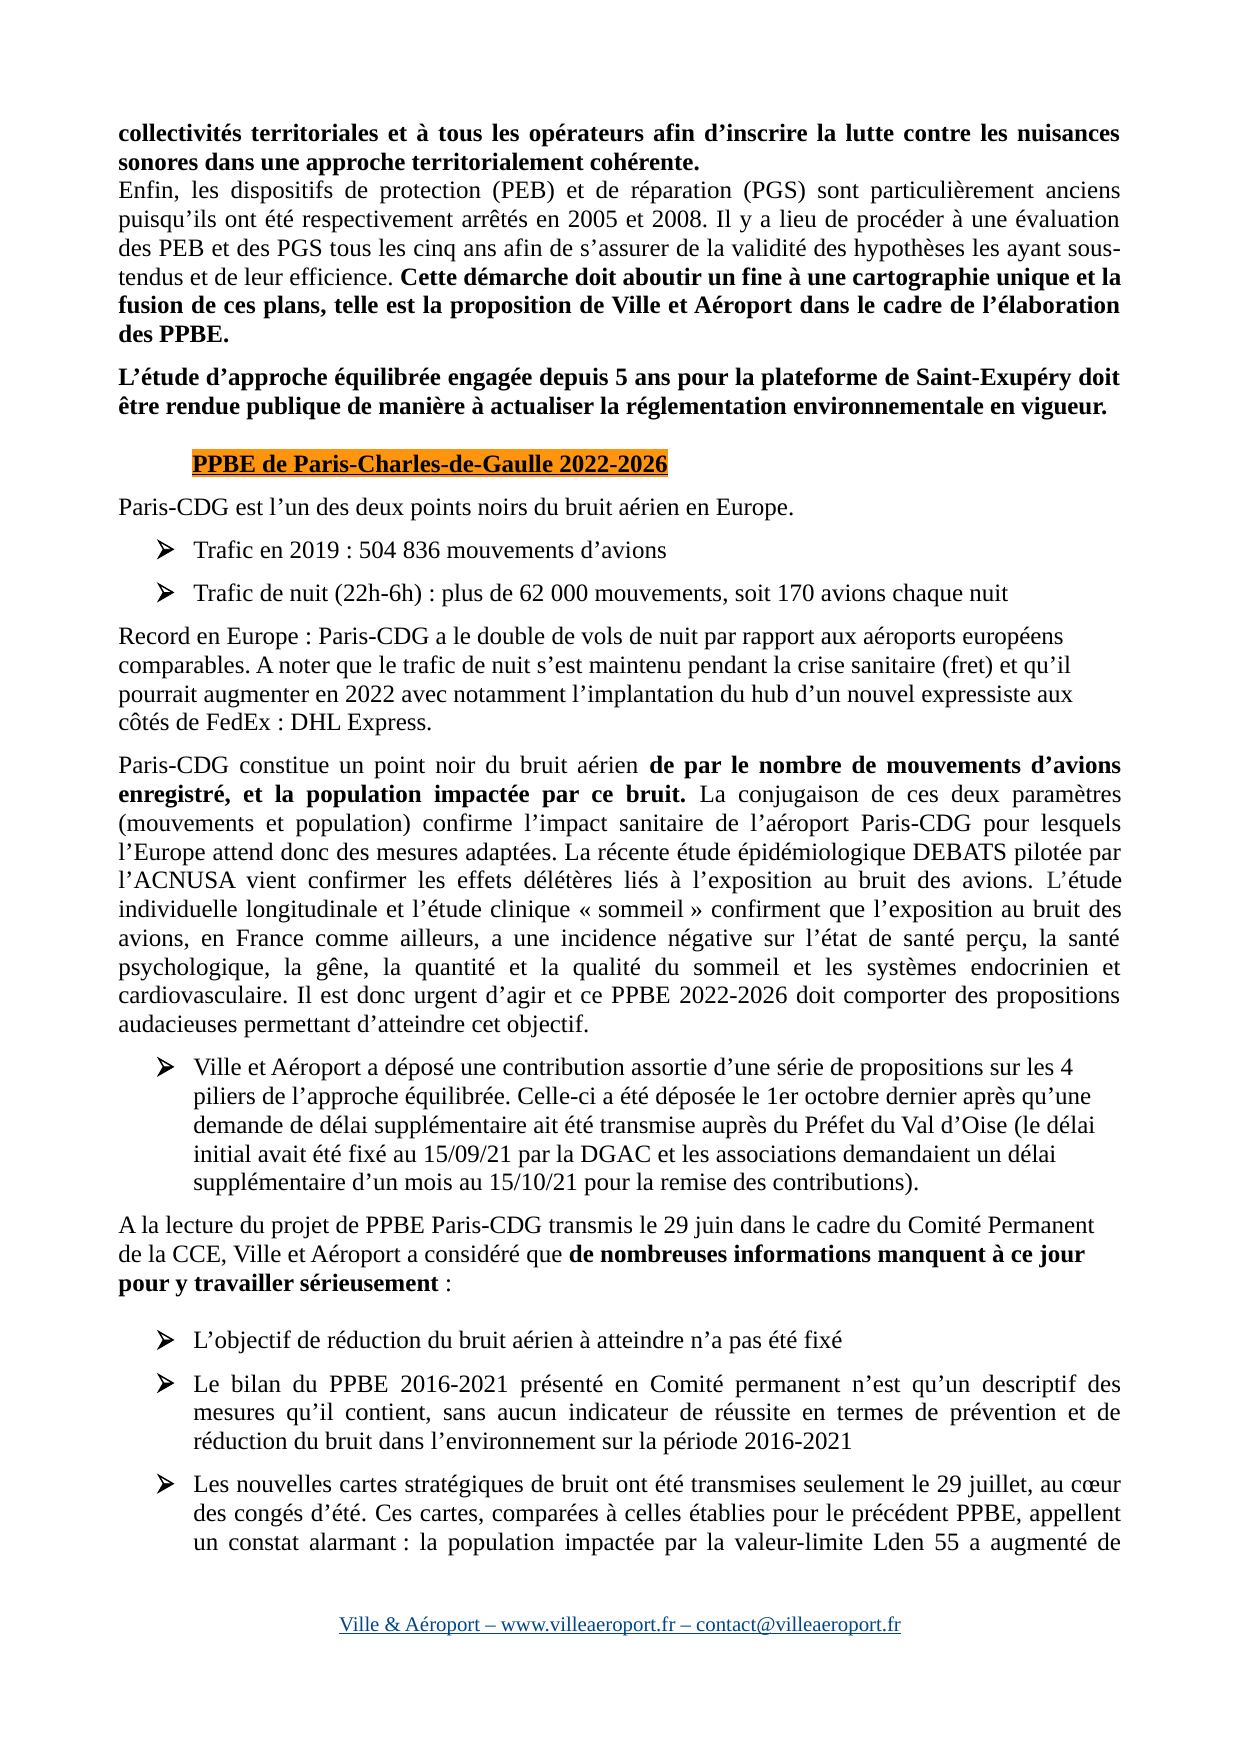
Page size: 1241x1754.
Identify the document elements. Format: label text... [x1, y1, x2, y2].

text Enfin, les dispositifs de protection (PEB) et de réparation (PGS) sont particulièrement anciens puisqu’ils ont été respectivement arrêtés en 2005 et 2008. Il y a lieu de procéder à une évaluation des PEB et des PGS tous les cinq ans afin de s’assurer de la validité des hypothèses les ayant sous-tendus et de leur efficience. Cette démarche doit aboutir un fine à une cartographie unique et la fusion de ces plans, telle est la proposition de Ville et Aéroport dans le cadre de l’élaboration des PPBE. [118, 176, 1122, 348]
text L’étude d’approche équilibrée engagée depuis 5 ans pour la plateforme de Saint-Exupéry doit être rendue publique de manière à actualiser la réglementation environnementale en vigueur. [118, 362, 1122, 420]
list L’objectif de réduction du bruit aérien à atteindre n’a pas été fixé [156, 1326, 1122, 1354]
text Paris-CDG est l’un des deux points noirs du bruit aérien en Europe. [118, 492, 1122, 521]
list Les nouvelles cartes stratégiques de bruit ont été transmises seulement le 29 juillet, au cœur des congés d’été. Ces cartes, comparées à celles établies pour le précédent PPBE, appellent un constat alarmant : la population impactée par la valeur-limite Lden 55 a augmenté de [156, 1469, 1122, 1556]
list Ville et Aéroport a déposé une contribution assortie d’une série de propositions sur les 4 piliers de l’approche équilibrée. Celle-ci a été déposée le 1er octobre dernier après qu’une demande de délai supplémentaire ait été transmise auprès du Préfet du Val d’Oise (le délai initial avait été fixé au 15/09/21 par la DGAC et les associations demandaient un délai supplémentaire d’un mois au 15/10/21 pour la remise des contributions). [156, 1052, 1122, 1196]
text PPBE de Paris-Charles-de-Gaulle 2022-2026 [192, 449, 1122, 477]
text Record en Europe : Paris-CDG a le double de vols de nuit par rapport aux aéroports européens comparables. A noter que le trafic de nuit s’est maintenu pendant la crise sanitaire (fret) et qu’il pourrait augmenter en 2022 avec notamment l’implantation du hub d’un nouvel expressiste aux côtés de FedEx : DHL Express. [118, 621, 1122, 736]
text A la lecture du projet de PPBE Paris-CDG transmis le 29 juin dans le cadre du Comité Permanent de la CCE, Ville et Aéroport a considéré que de nombreuses informations manquent à ce jour pour y travailler sérieusement : [118, 1211, 1122, 1297]
text Paris-CDG constitue un point noir du bruit aérien de par le nombre de mouvements d’avions enregistré, et la population impactée par ce bruit. La conjugaison de ces deux paramètres (mouvements et population) confirme l’impact sanitaire de l’aéroport Paris-CDG pour lesquels l’Europe attend donc des mesures adaptées. La récente étude épidémiologique DEBATS pilotée par l’ACNUSA vient confirmer les effets délétères liés à l’exposition au bruit des avions. L’étude individuelle longitudinale et l’étude clinique « sommeil » confirment que l’exposition au bruit des avions, en France comme ailleurs, a une incidence négative sur l’état de santé perçu, la santé psychologique, la gêne, la quantité et la qualité du sommeil et les systèmes endocrinien et cardiovasculaire. Il est donc urgent d’agir et ce PPBE 2022-2026 doit comporter des propositions audacieuses permettant d’atteindre cet objectif. [118, 751, 1122, 1038]
list Trafic en 2019 : 504 836 mouvements d’avions [156, 535, 1122, 564]
list Trafic de nuit (22h-6h) : plus de 62 000 mouvements, soit 170 avions chaque nuit [156, 578, 1122, 607]
text collectivités territoriales et à tous les opérateurs afin d’inscrire la lutte contre les nuisances sonores dans une approche territorialement cohérente. [118, 118, 1122, 176]
list Le bilan du PPBE 2016-2021 présenté en Comité permanent n’est qu’un descriptif des mesures qu’il contient, sans aucun indicateur de réussite en termes de prévention et de réduction du bruit dans l’environnement sur la période 2016-2021 [156, 1369, 1122, 1455]
